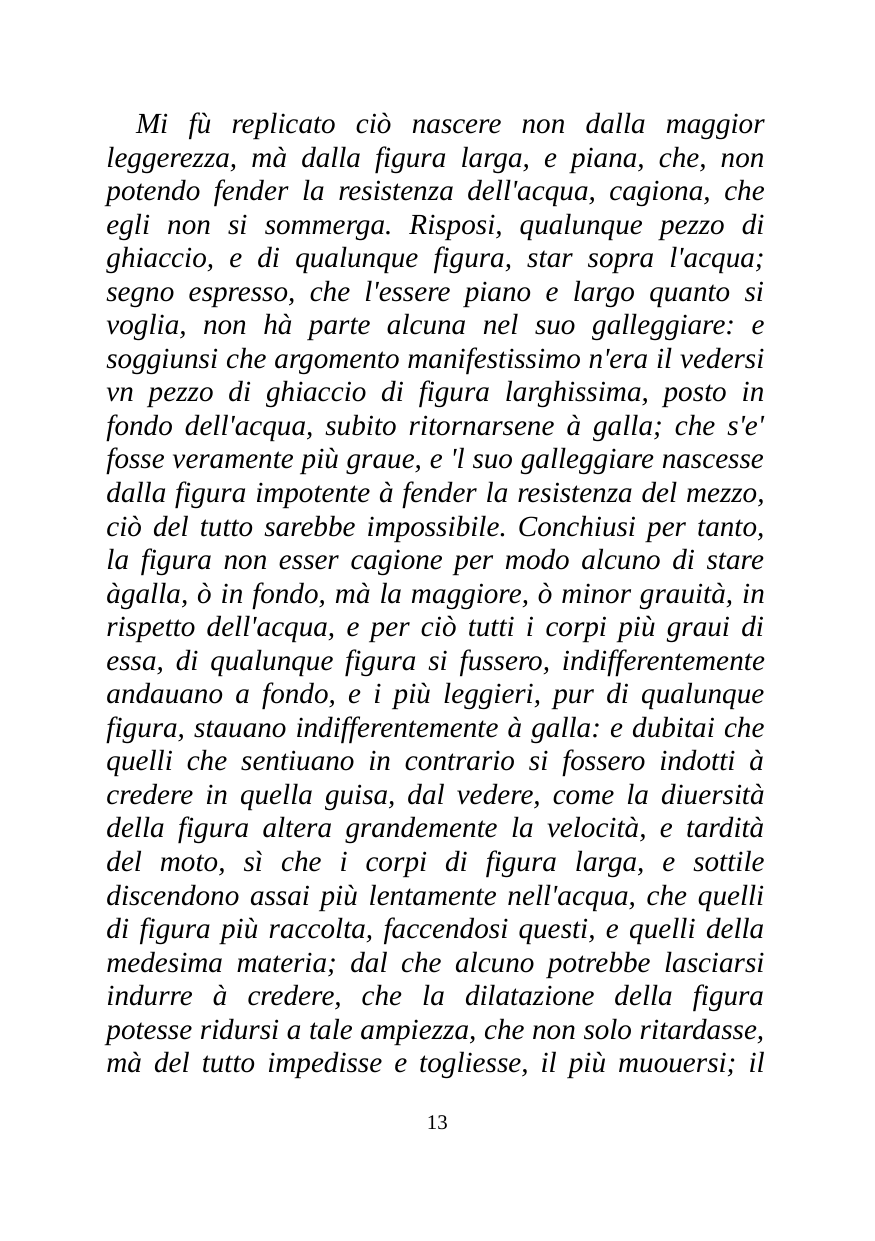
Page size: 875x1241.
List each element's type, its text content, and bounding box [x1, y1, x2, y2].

text Mi fù replicato ciò nascere non dalla maggior leggerezza, mà dalla figura larga, e piana, che, non potendo fender la resistenza dell'acqua, cagiona, che egli non si sommerga. Risposi, qualunque pezzo di ghiaccio, e di qualunque figura, star sopra l'acqua; segno espresso, che l'essere piano e largo quanto si voglia, non hà parte alcuna nel suo galleggiare: e soggiunsi che argomento manifestissimo n'era il vedersi vn pezzo di ghiaccio di figura larghissima, posto in fondo dell'acqua, subito ritornarsene à galla; che s'e' fosse veramente più graue, e 'l suo galleggiare nascesse dalla figura impotente à fender la resistenza del mezzo, ciò del tutto sarebbe impossibile. Conchiusi per tanto, la figura non esser cagione per modo alcuno di stare àgalla, ò in fondo, mà la maggiore, ò minor grauità, in rispetto dell'acqua, e per ciò tutti i corpi più graui di essa, di qualunque figura si fussero, indifferentemente andauano a fondo, e i più leggieri, pur di qualunque figura, stauano indifferentemente à galla: e dubitai che quelli che sentiuano in contrario si fossero indotti à credere in quella guisa, dal vedere, come la diuersità della figura altera grandemente la velocità, e tardità del moto, sì che i corpi di figura larga, e sottile discendono assai più lentamente nell'acqua, che quelli di figura più raccolta, faccendosi questi, e quelli della medesima materia; dal che alcuno potrebbe lasciarsi indurre à credere, che la dilatazione della figura potesse ridursi a tale ampiezza, che non solo ritardasse, mà del tutto impedisse e togliesse, il più muouersi; il [106, 106, 768, 1079]
